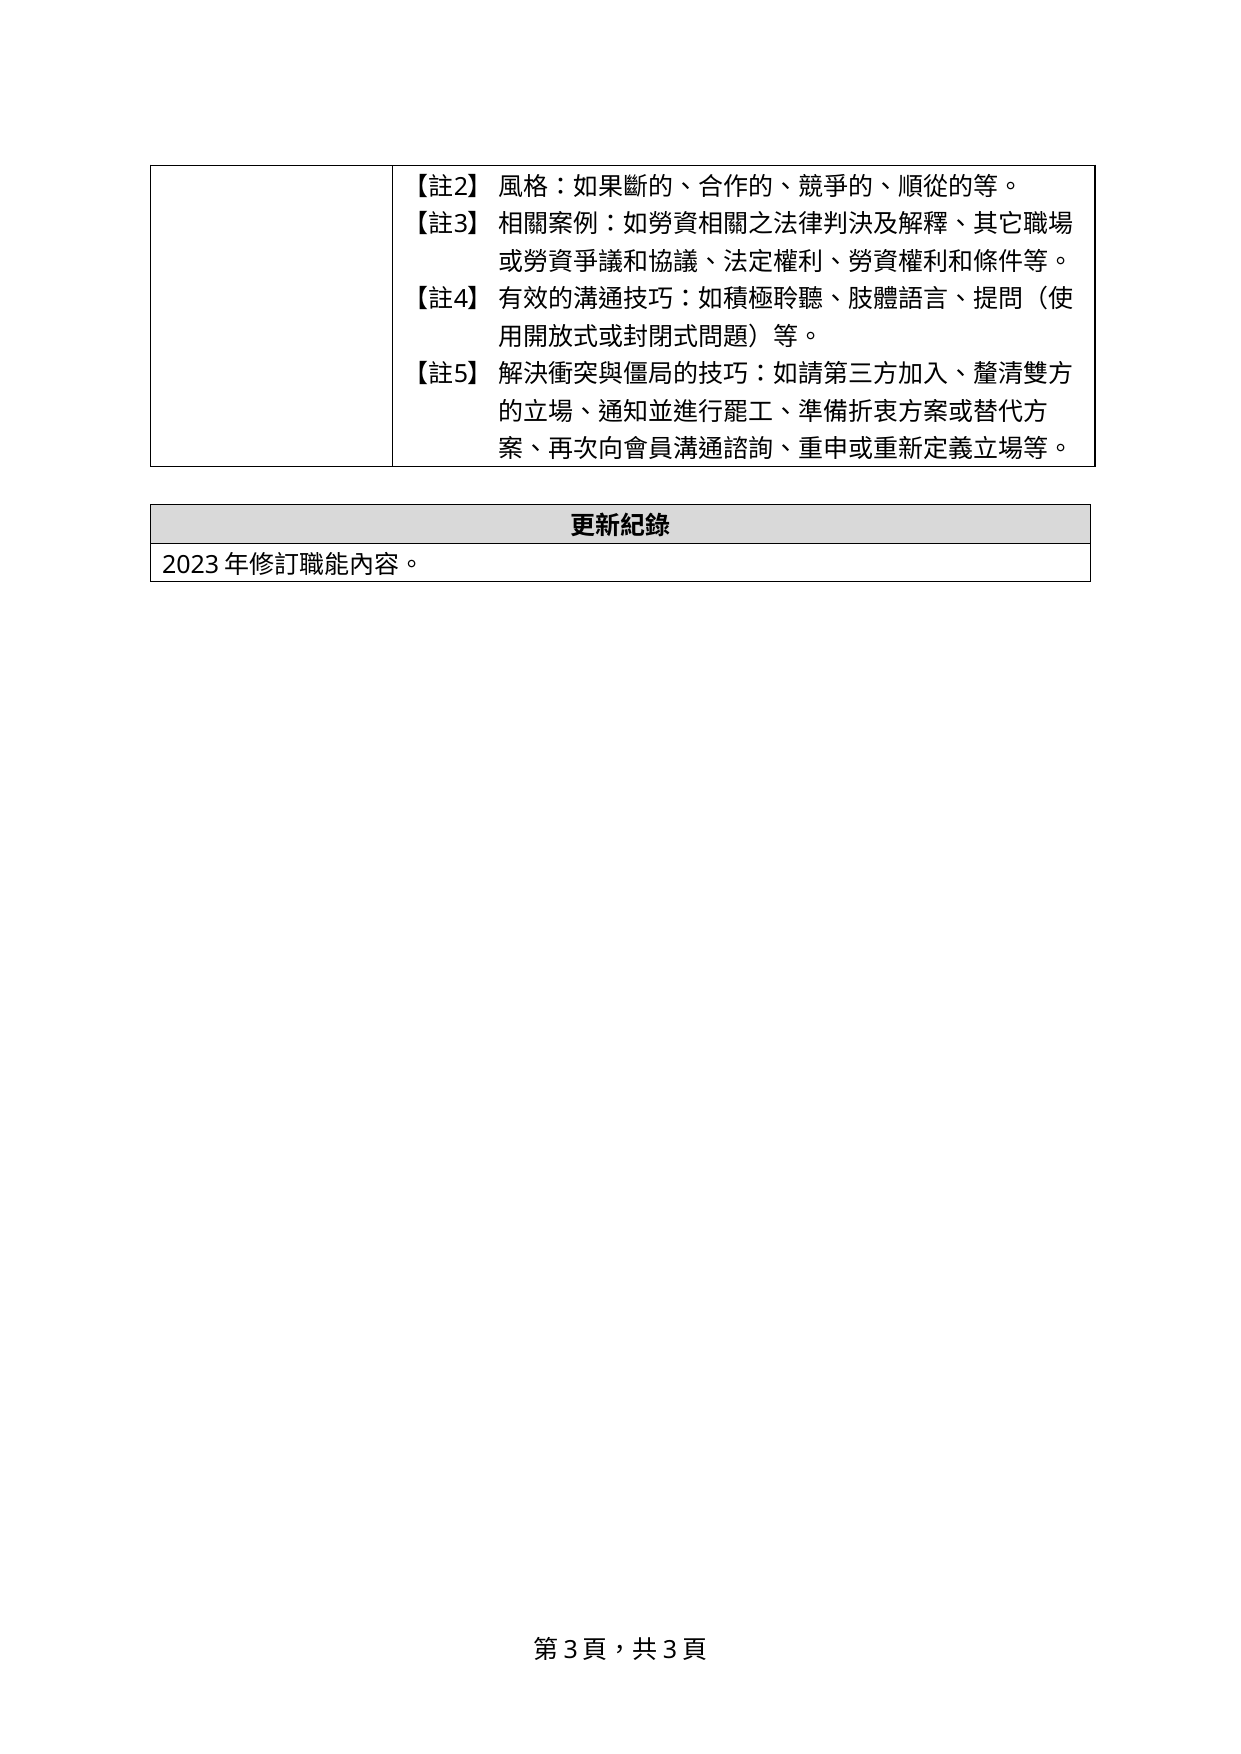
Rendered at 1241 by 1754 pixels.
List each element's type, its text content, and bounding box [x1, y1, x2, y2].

table_cell 2023年修訂職能內容。 [151, 544, 1090, 581]
table_cell [151, 166, 392, 466]
table_cell 協商之目的和目標：如裁決和協議、角色和責任、理賠、技能和訓練議題、合約條款、僱用條件、職場衛生與安全議題等。 風格：如果斷的、合作的、競爭的、順從的等。 相關案例：如勞資相關之法律判決及解釋、其它職場或勞資爭議和協議、法定權利、勞資權利和條件等。 有效的溝通技巧：如積極聆聽、肢體語言、提問（使用開放式或封閉式問題）等。 解決衝突與僵局的技巧：如請第三方加入、釐清雙方的立場、通知並進行罷工、準備折衷方案或替代方案、再次向會員溝通諮詢、重申或重新定義立場等。 [393, 166, 1094, 466]
table_header 更新紀錄 [151, 505, 1090, 543]
